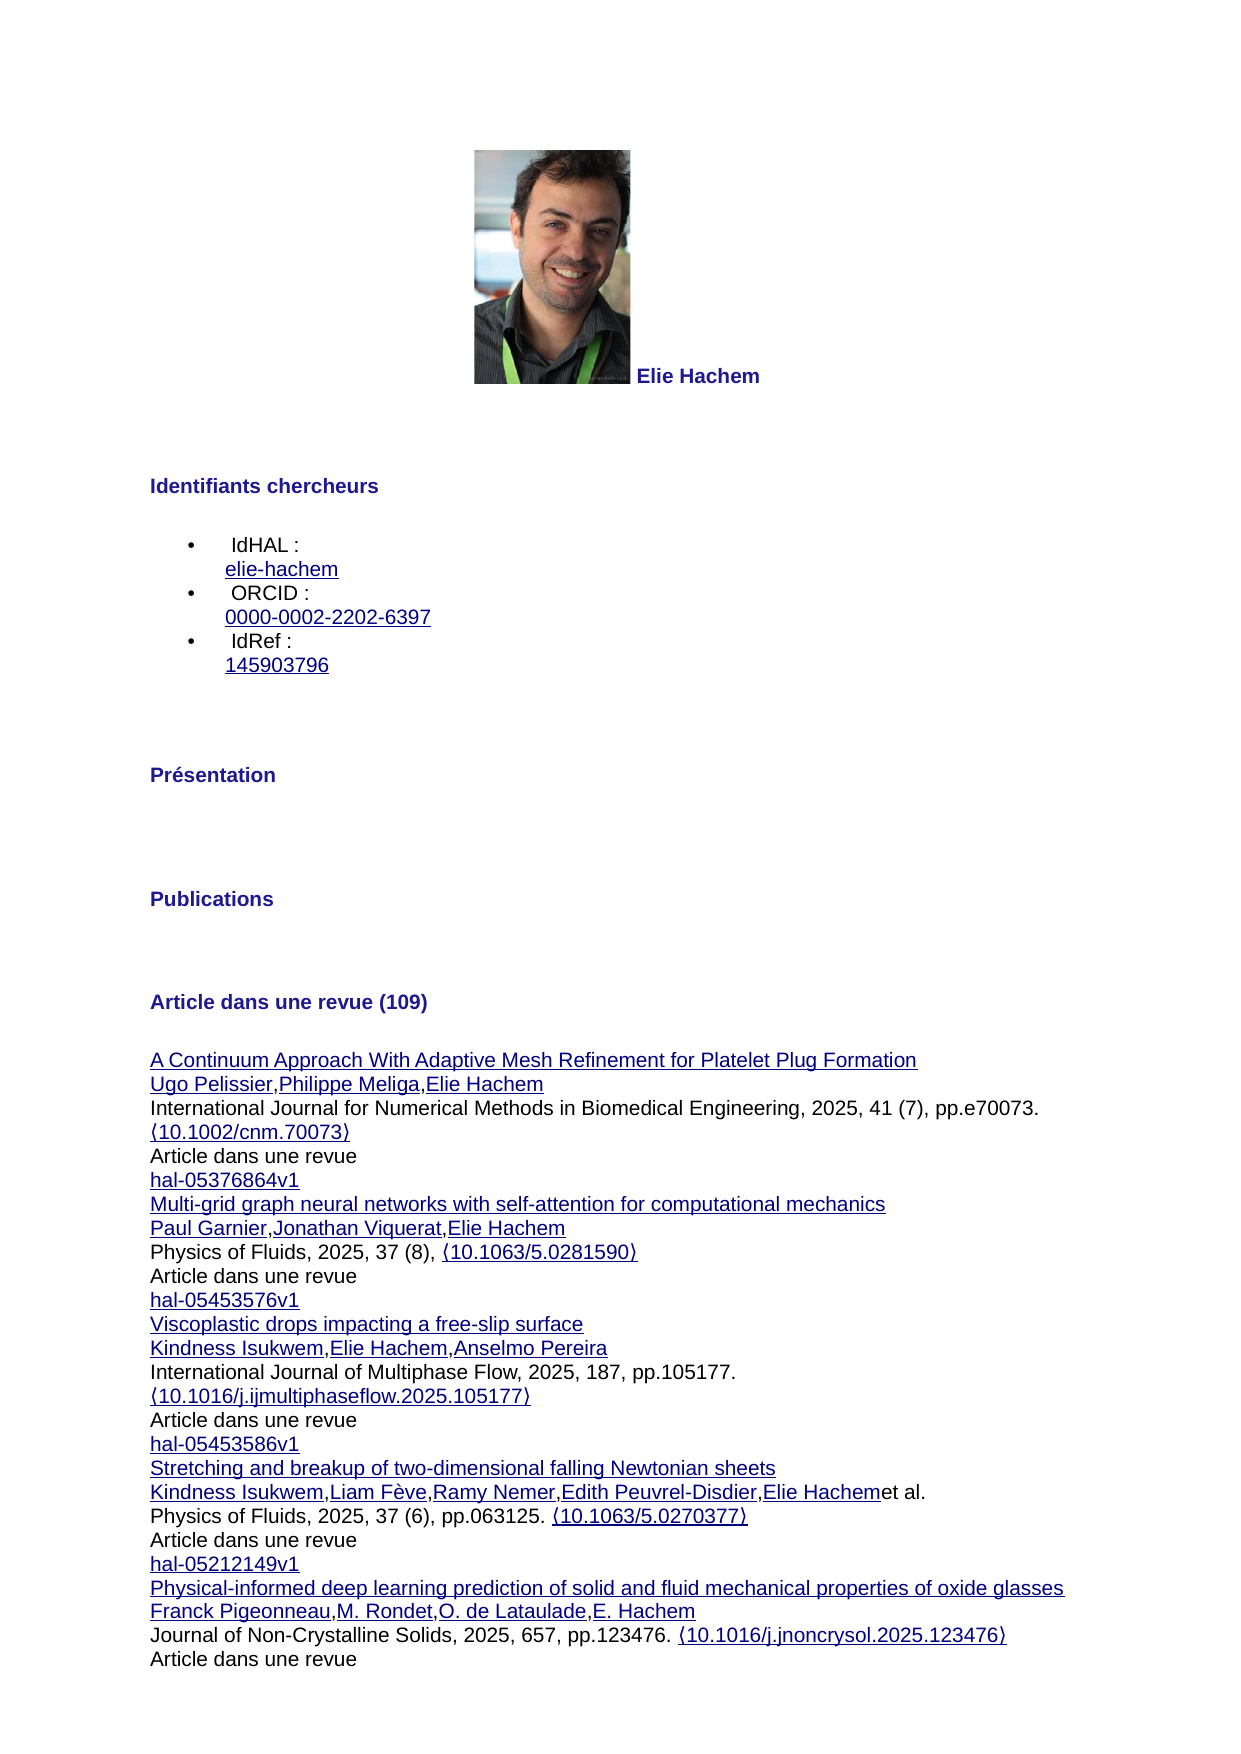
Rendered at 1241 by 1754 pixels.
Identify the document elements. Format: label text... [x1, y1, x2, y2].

list ORCID : [187, 581, 1090, 604]
table_cell Stretching and breakup of two-dimensional falling Newtonian sheets Kindness Isukwem,Liam Fève,Ramy Nemer,Edith Peuvrel-Disdier,Elie Hachemet al. Physics of Fluids, 2025, 37 (6), pp.063125. ⟨10.1063/5.0270377⟩ Article dans une revue hal-05212149v1 [150, 1456, 1090, 1575]
table_cell Physical-informed deep learning prediction of solid and fluid mechanical properties of oxide glasses Franck Pigeonneau,M. Rondet,O. de Lataulade,E. Hachem Journal of Non-Crystalline Solids, 2025, 657, pp.123476. ⟨10.1016/j.jnoncrysol.2025.123476⟩ Article dans une revue [150, 1575, 1090, 1671]
subtitle Article dans une revue (109) [150, 990, 1090, 1014]
table_cell Multi-grid graph neural networks with self-attention for computational mechanics Paul Garnier,Jonathan Viquerat,Elie Hachem Physics of Fluids, 2025, 37 (8), ⟨10.1063/5.0281590⟩ Article dans une revue hal-05453576v1 [150, 1192, 1090, 1312]
list IdRef : [187, 628, 1090, 652]
subtitle Elie Hachem [150, 150, 1090, 388]
subtitle Identifiants chercheurs [150, 474, 1090, 498]
list 0000-0002-2202-6397 [187, 604, 1090, 628]
list IdHAL : [187, 533, 1090, 557]
list 145903796 [187, 652, 1090, 676]
table_header A Continuum Approach With Adaptive Mesh Refinement for Platelet Plug Formation Ugo Pelissier,Philippe Meliga,Elie Hachem International Journal for Numerical Methods in Biomedical Engineering, 2025, 41 (7), pp.e70073. ⟨10.1002/cnm.70073⟩ Article dans une revue hal-05376864v1 [150, 1048, 1090, 1192]
subtitle Publications [150, 887, 1090, 911]
list elie-hachem [187, 557, 1090, 581]
table_cell Viscoplastic drops impacting a free-slip surface Kindness Isukwem,Elie Hachem,Anselmo Pereira International Journal of Multiphase Flow, 2025, 187, pp.105177. ⟨10.1016/j.ijmultiphaseflow.2025.105177⟩ Article dans une revue hal-05453586v1 [150, 1312, 1090, 1456]
picture [474, 150, 631, 384]
subtitle Présentation [150, 763, 1090, 787]
